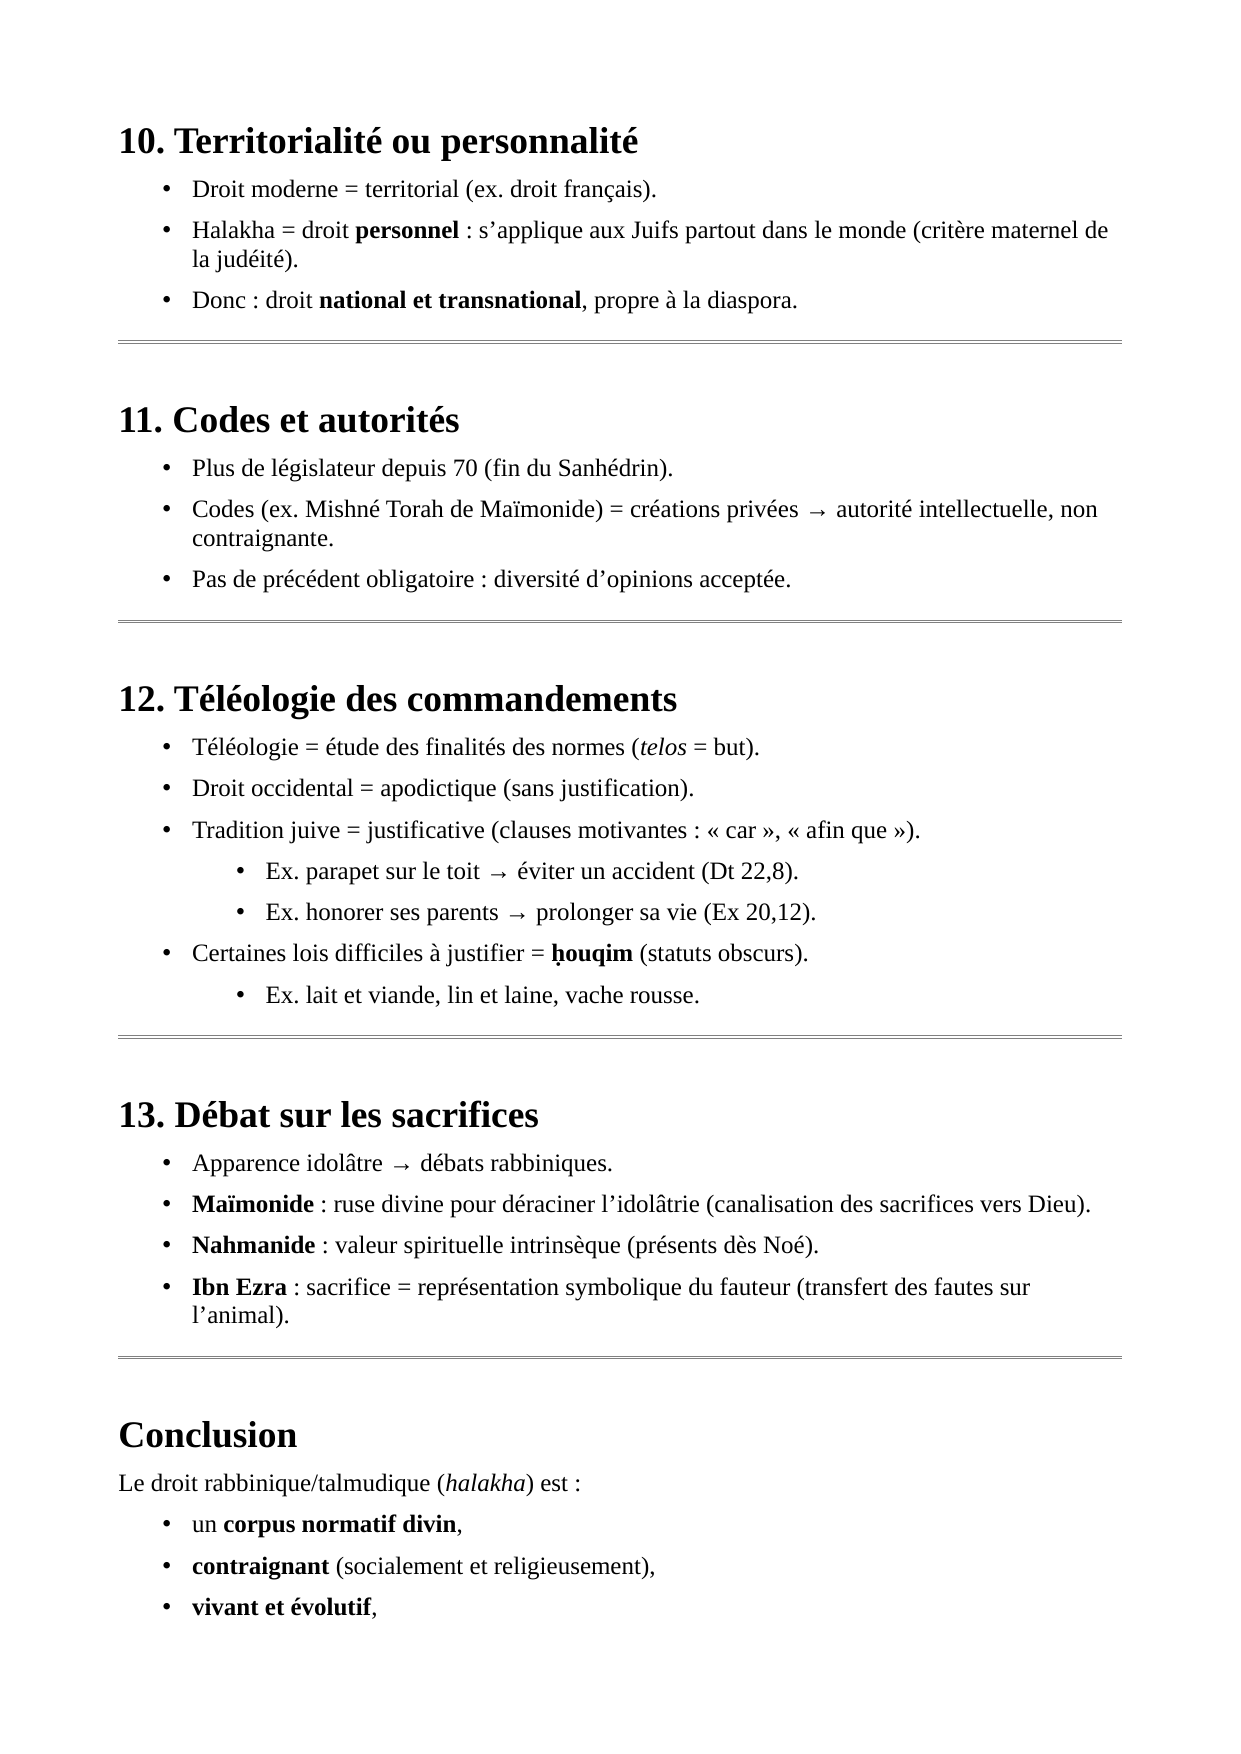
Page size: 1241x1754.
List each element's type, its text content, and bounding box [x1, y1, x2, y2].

subtitle 10. Territorialité ou personnalité [118, 118, 1122, 161]
list Téléologie = étude des finalités des normes (telos = but). [162, 732, 1122, 761]
list Droit moderne = territorial (ex. droit français). [162, 174, 1122, 202]
list contraignant (socialement et religieusement), [162, 1551, 1122, 1579]
subtitle 13. Débat sur les sacrifices [118, 1092, 1122, 1135]
list Maïmonide : ruse divine pour déraciner l’idolâtrie (canalisation des sacrifices vers Dieu). [162, 1189, 1122, 1218]
list vivant et évolutif, [162, 1592, 1122, 1621]
list Ex. parapet sur le toit → éviter un accident (Dt 22,8). [236, 856, 1122, 885]
list Codes (ex. Mishné Torah de Maïmonide) = créations privées → autorité intellectuelle, non contraignante. [162, 494, 1122, 552]
list Halakha = droit personnel : s’applique aux Juifs partout dans le monde (critère maternel de la judéité). [162, 215, 1122, 272]
text Le droit rabbinique/talmudique (halakha) est : [118, 1468, 1122, 1497]
subtitle 11. Codes et autorités [118, 397, 1122, 441]
list Ex. lait et viande, lin et laine, vache rousse. [236, 980, 1122, 1008]
list Nahmanide : valeur spirituelle intrinsèque (présents dès Noé). [162, 1230, 1122, 1259]
subtitle Conclusion [118, 1413, 1122, 1456]
list Tradition juive = justificative (clauses motivantes : « car », « afin que »). [162, 815, 1122, 843]
list Certaines lois difficiles à justifier = ḥouqim (statuts obscurs). [162, 938, 1122, 967]
list Pas de précédent obligatoire : diversité d’opinions acceptée. [162, 564, 1122, 593]
subtitle 12. Téléologie des commandements [118, 677, 1122, 720]
list Apparence idolâtre → débats rabbiniques. [162, 1148, 1122, 1177]
list Donc : droit national et transnational, propre à la diaspora. [162, 285, 1122, 314]
list Ibn Ezra : sacrifice = représentation symbolique du fauteur (transfert des fautes sur l’animal). [162, 1272, 1122, 1329]
list Plus de législateur depuis 70 (fin du Sanhédrin). [162, 453, 1122, 482]
list Droit occidental = apodictique (sans justification). [162, 773, 1122, 802]
list Ex. honorer ses parents → prolonger sa vie (Ex 20,12). [236, 897, 1122, 926]
list un corpus normatif divin, [162, 1509, 1122, 1538]
